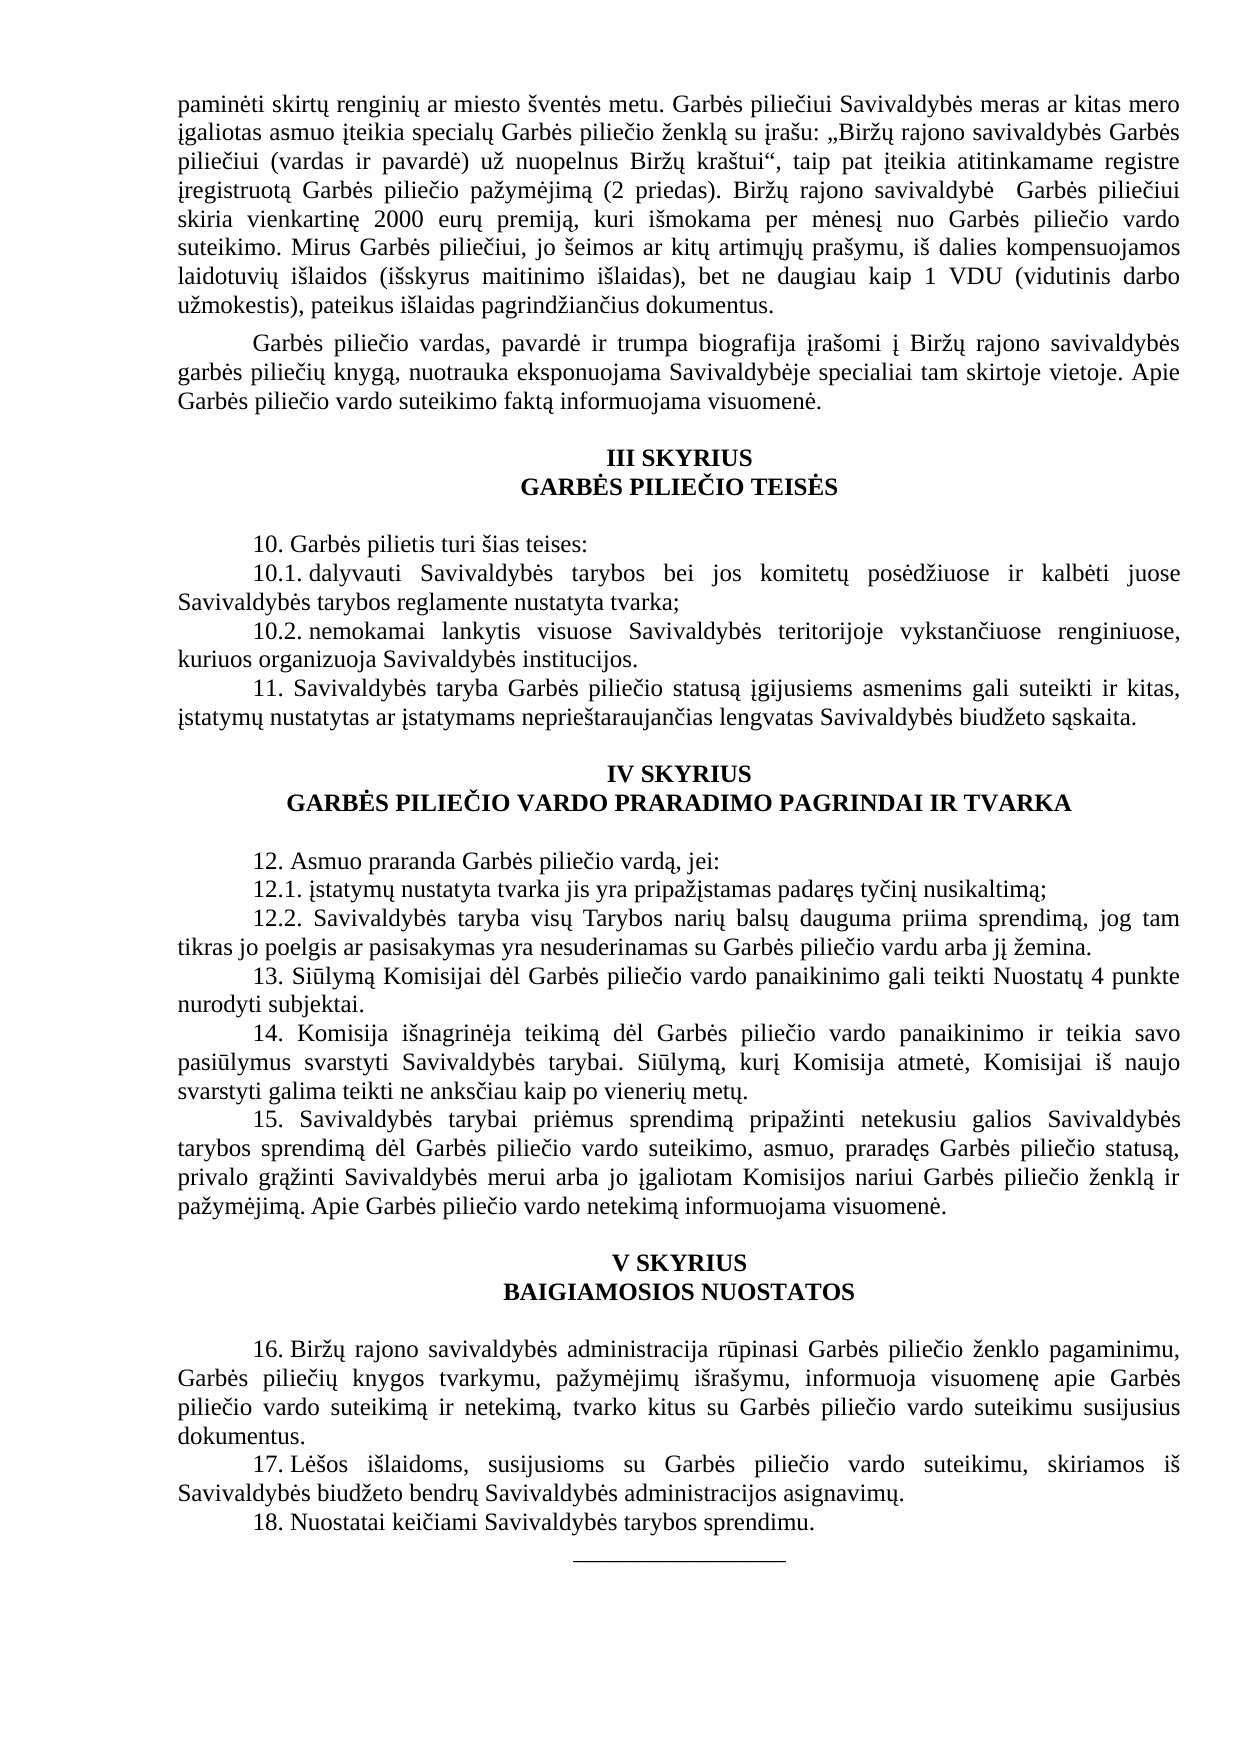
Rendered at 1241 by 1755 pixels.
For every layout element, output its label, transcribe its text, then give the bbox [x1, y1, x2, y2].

text IV SKYRIUS [177, 759, 1181, 788]
text 10.2. nemokamai lankytis visuose Savivaldybės teritorijoje vykstančiuose renginiuose, kuriuos organizuoja Savivaldybės institucijos. [177, 616, 1181, 673]
text 16. Biržų rajono savivaldybės administracija rūpinasi Garbės piliečio ženklo pagaminimu, Garbės piliečių knygos tvarkymu, pažymėjimų išrašymu, informuoja visuomenę apie Garbės piliečio vardo suteikimą ir netekimą, tvarko kitus su Garbės piliečio vardo suteikimu susijusius dokumentus. [177, 1334, 1181, 1449]
text 12.2. Savivaldybės taryba visų Tarybos narių balsų dauguma priima sprendimą, jog tam tikras jo poelgis ar pasisakymas yra nesuderinamas su Garbės piliečio vardu arba jį žemina. [177, 903, 1181, 961]
text V SKYRIUS [177, 1248, 1181, 1277]
text Garbės piliečio vardas, pavardė ir trumpa biografija įrašomi į Biržų rajono savivaldybės garbės piliečių knygą, nuotrauka eksponuojama Savivaldybėje specialiai tam skirtoje vietoje. Apie Garbės piliečio vardo suteikimo faktą informuojama visuomenė. [177, 328, 1181, 414]
text 10. Garbės pilietis turi šias teises: [177, 529, 1181, 558]
text III SKYRIUS [177, 443, 1181, 472]
text 14. Komisija išnagrinėja teikimą dėl Garbės piliečio vardo panaikinimo ir teikia savo pasiūlymus svarstyti Savivaldybės tarybai. Siūlymą, kurį Komisija atmetė, Komisijai iš naujo svarstyti galima teikti ne anksčiau kaip po vienerių metų. [177, 1018, 1181, 1104]
text GARBĖS PILIEČIO TEISĖS [177, 472, 1181, 501]
text 15. Savivaldybės tarybai priėmus sprendimą pripažinti netekusiu galios Savivaldybės tarybos sprendimą dėl Garbės piliečio vardo suteikimo, asmuo, praradęs Garbės piliečio statusą, privalo grąžinti Savivaldybės merui arba jo įgaliotam Komisijos nariui Garbės piliečio ženklą ir pažymėjimą. Apie Garbės piliečio vardo netekimą informuojama visuomenė. [177, 1104, 1181, 1219]
text _________________ [177, 1536, 1181, 1564]
text 12.1. įstatymų nustatyta tvarka jis yra pripažįstamas padaręs tyčinį nusikaltimą; [177, 874, 1181, 903]
text 18. Nuostatai keičiami Savivaldybės tarybos sprendimu. [177, 1507, 1181, 1536]
text paminėti skirtų renginių ar miesto šventės metu. Garbės piliečiui Savivaldybės meras ar kitas mero įgaliotas asmuo įteikia specialų Garbės piliečio ženklą su įrašu: „Biržų rajono savivaldybės Garbės piliečiui (vardas ir pavardė) už nuopelnus Biržų kraštui“, taip pat įteikia atitinkamame registre įregistruotą Garbės piliečio pažymėjimą (2 priedas). Biržų rajono savivaldybė Garbės piliečiui skiria vienkartinę 2000 eurų premiją, kuri išmokama per mėnesį nuo Garbės piliečio vardo suteikimo. Mirus Garbės piliečiui, jo šeimos ar kitų artimųjų prašymu, iš dalies kompensuojamos laidotuvių išlaidos (išskyrus maitinimo išlaidas), bet ne daugiau kaip 1 VDU (vidutinis darbo užmokestis), pateikus išlaidas pagrindžiančius dokumentus. [177, 89, 1181, 319]
text GARBĖS PILIEČIO VARDO PRARADIMO PAGRINDAI IR TVARKA [177, 788, 1181, 817]
text 13. Siūlymą Komisijai dėl Garbės piliečio vardo panaikinimo gali teikti Nuostatų 4 punkte nurodyti subjektai. [177, 961, 1181, 1018]
text 12. Asmuo praranda Garbės piliečio vardą, jei: [177, 846, 1181, 874]
text 11. Savivaldybės taryba Garbės piliečio statusą įgijusiems asmenims gali suteikti ir kitas, įstatymų nustatytas ar įstatymams neprieštaraujančias lengvatas Savivaldybės biudžeto sąskaita. [177, 673, 1181, 731]
text 10.1. dalyvauti Savivaldybės tarybos bei jos komitetų posėdžiuose ir kalbėti juose Savivaldybės tarybos reglamente nustatyta tvarka; [177, 558, 1181, 616]
text BAIGIAMOSIOS NUOSTATOS [177, 1277, 1181, 1306]
text 17. Lėšos išlaidoms, susijusioms su Garbės piliečio vardo suteikimu, skiriamos iš Savivaldybės biudžeto bendrų Savivaldybės administracijos asignavimų. [177, 1449, 1181, 1507]
